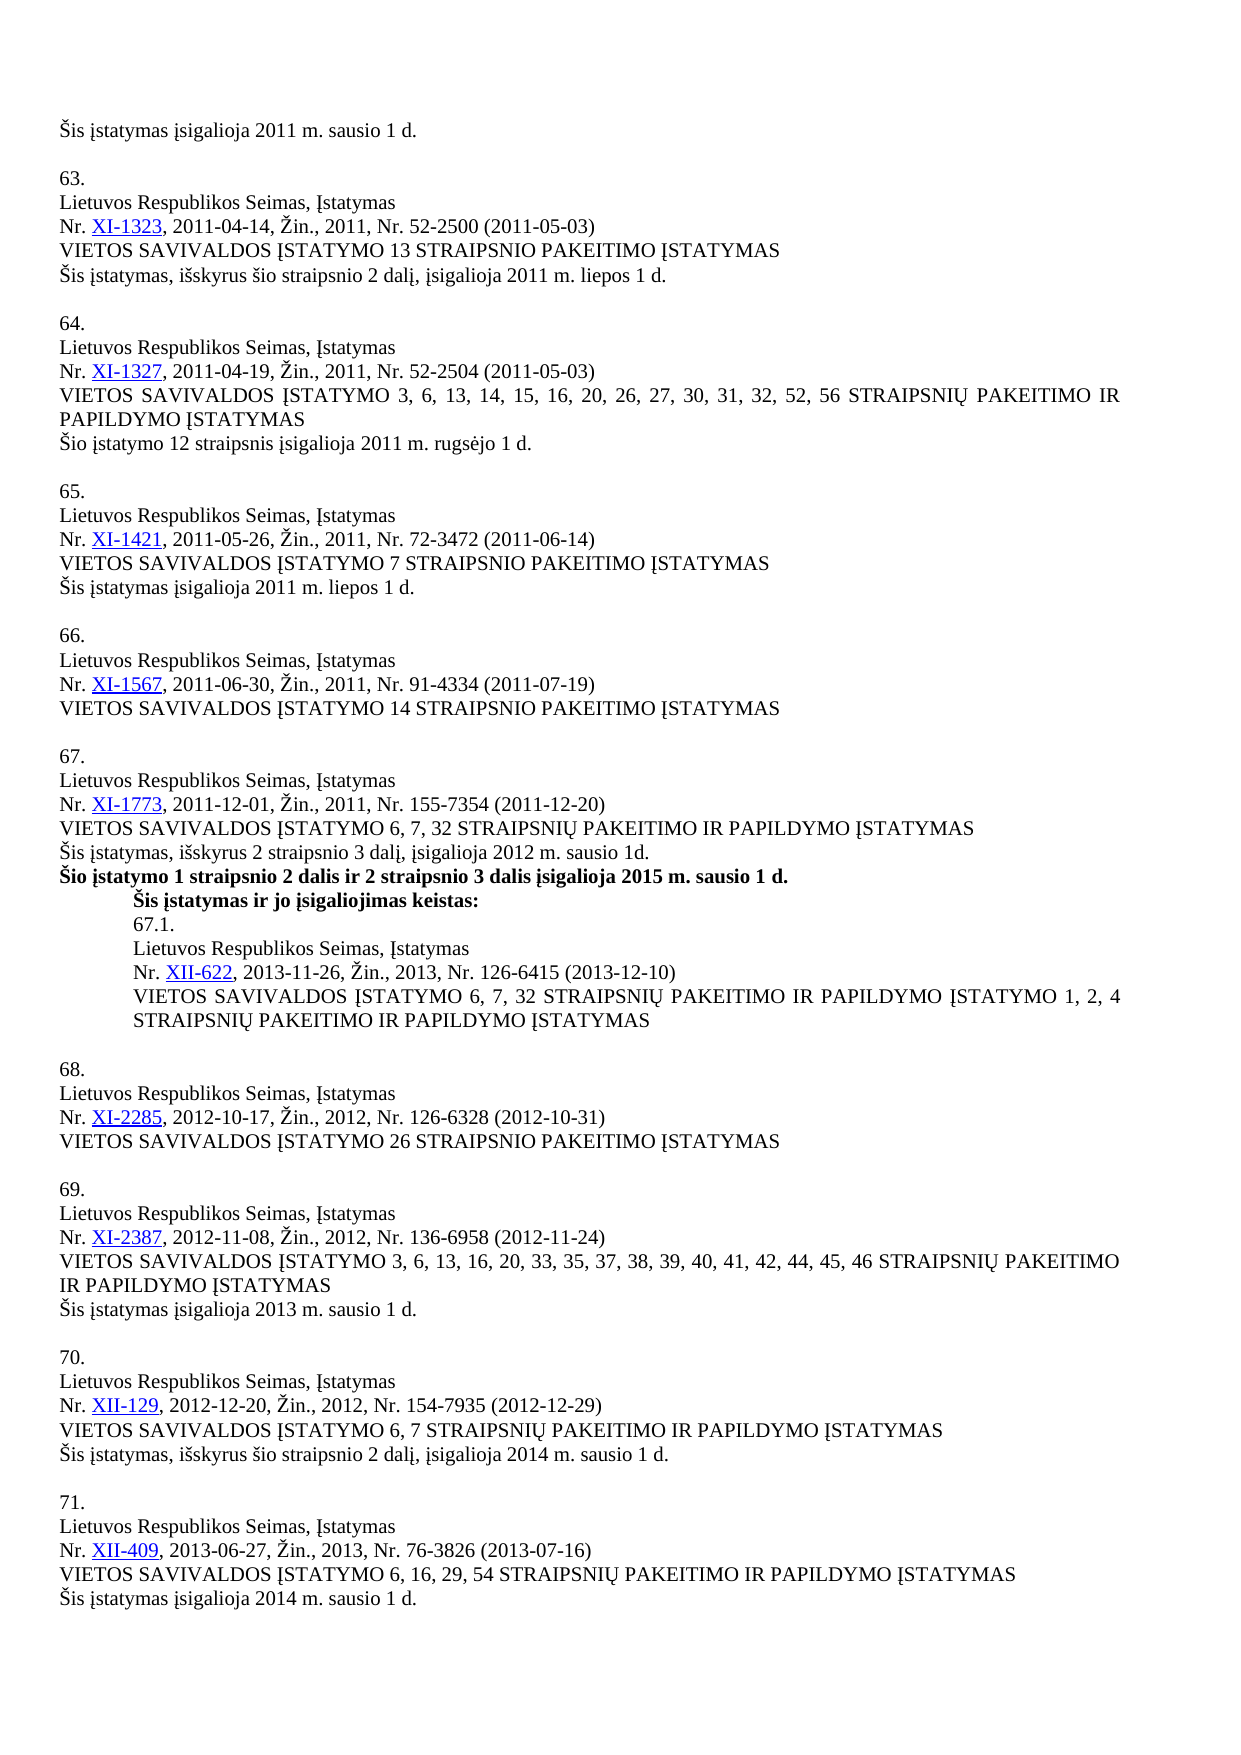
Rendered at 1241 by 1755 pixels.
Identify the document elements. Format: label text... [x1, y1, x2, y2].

text Nr. XI-1327, 2011-04-19, Žin., 2011, Nr. 52-2504 (2011-05-03) [59, 359, 1122, 383]
text 66. [59, 623, 1122, 647]
text 63. [59, 166, 1122, 190]
text Šio įstatymo 12 straipsnis įsigalioja 2011 m. rugsėjo 1 d. [59, 431, 1122, 455]
text VIETOS SAVIVALDOS ĮSTATYMO 6, 7 STRAIPSNIŲ PAKEITIMO IR PAPILDYMO ĮSTATYMAS [59, 1417, 1122, 1442]
text VIETOS SAVIVALDOS ĮSTATYMO 3, 6, 13, 16, 20, 33, 35, 37, 38, 39, 40, 41, 42, 44, 45, 46 STRAIPSNIŲ PAKEITIMO IR PAPILDYMO ĮSTATYMAS [59, 1249, 1122, 1297]
text 67. [59, 744, 1122, 768]
text 69. [59, 1177, 1122, 1201]
text Šis įstatymas įsigalioja 2013 m. sausio 1 d. [59, 1297, 1122, 1321]
text Lietuvos Respublikos Seimas, Įstatymas [59, 335, 1122, 359]
text 70. [59, 1345, 1122, 1369]
text 65. [59, 479, 1122, 503]
text Lietuvos Respublikos Seimas, Įstatymas [59, 1081, 1122, 1105]
text Nr. XI-1421, 2011-05-26, Žin., 2011, Nr. 72-3472 (2011-06-14) [59, 527, 1122, 551]
text 71. [59, 1490, 1122, 1514]
text Šis įstatymas, išskyrus šio straipsnio 2 dalį, įsigalioja 2011 m. liepos 1 d. [59, 262, 1122, 287]
text Lietuvos Respublikos Seimas, Įstatymas [59, 190, 1122, 214]
text Nr. XI-1567, 2011-06-30, Žin., 2011, Nr. 91-4334 (2011-07-19) [59, 672, 1122, 696]
text VIETOS SAVIVALDOS ĮSTATYMO 14 STRAIPSNIO PAKEITIMO ĮSTATYMAS [59, 696, 1122, 720]
text Nr. XII-129, 2012-12-20, Žin., 2012, Nr. 154-7935 (2012-12-29) [59, 1393, 1122, 1417]
text Nr. XI-1323, 2011-04-14, Žin., 2011, Nr. 52-2500 (2011-05-03) [59, 214, 1122, 238]
text VIETOS SAVIVALDOS ĮSTATYMO 26 STRAIPSNIO PAKEITIMO ĮSTATYMAS [59, 1129, 1122, 1153]
text 64. [59, 311, 1122, 335]
text Šis įstatymas, išskyrus 2 straipsnio 3 dalį, įsigalioja 2012 m. sausio 1d. [59, 840, 1122, 864]
text Lietuvos Respublikos Seimas, Įstatymas [59, 1514, 1122, 1538]
text VIETOS SAVIVALDOS ĮSTATYMO 13 STRAIPSNIO PAKEITIMO ĮSTATYMAS [59, 238, 1122, 262]
text Nr. XI-2285, 2012-10-17, Žin., 2012, Nr. 126-6328 (2012-10-31) [59, 1105, 1122, 1129]
text Šio įstatymo 1 straipsnio 2 dalis ir 2 straipsnio 3 dalis įsigalioja 2015 m. sausio 1 d. [59, 864, 1122, 888]
text 68. [59, 1057, 1122, 1081]
text VIETOS SAVIVALDOS ĮSTATYMO 7 STRAIPSNIO PAKEITIMO ĮSTATYMAS [59, 551, 1122, 575]
text 67.1. [59, 912, 1122, 936]
text Šis įstatymas įsigalioja 2011 m. liepos 1 d. [59, 575, 1122, 599]
text Nr. XI-1773, 2011-12-01, Žin., 2011, Nr. 155-7354 (2011-12-20) [59, 792, 1122, 816]
text VIETOS SAVIVALDOS ĮSTATYMO 6, 7, 32 STRAIPSNIŲ PAKEITIMO IR PAPILDYMO ĮSTATYMAS [59, 816, 1122, 840]
text Šis įstatymas ir jo įsigaliojimas keistas: [59, 888, 1122, 912]
text VIETOS SAVIVALDOS ĮSTATYMO 6, 7, 32 STRAIPSNIŲ PAKEITIMO IR PAPILDYMO ĮSTATYMO 1, 2, 4 STRAIPSNIŲ PAKEITIMO IR PAPILDYMO ĮSTATYMAS [133, 984, 1122, 1032]
text Lietuvos Respublikos Seimas, Įstatymas [59, 1369, 1122, 1393]
text Lietuvos Respublikos Seimas, Įstatymas [59, 936, 1122, 960]
text Lietuvos Respublikos Seimas, Įstatymas [59, 1201, 1122, 1225]
text Šis įstatymas įsigalioja 2011 m. sausio 1 d. [59, 118, 1122, 142]
text Lietuvos Respublikos Seimas, Įstatymas [59, 503, 1122, 527]
text Nr. XII-409, 2013-06-27, Žin., 2013, Nr. 76-3826 (2013-07-16) [59, 1538, 1122, 1562]
text VIETOS SAVIVALDOS ĮSTATYMO 6, 16, 29, 54 STRAIPSNIŲ PAKEITIMO IR PAPILDYMO ĮSTATYMAS [59, 1562, 1122, 1586]
text Nr. XII-622, 2013-11-26, Žin., 2013, Nr. 126-6415 (2013-12-10) [59, 960, 1122, 984]
text VIETOS SAVIVALDOS ĮSTATYMO 3, 6, 13, 14, 15, 16, 20, 26, 27, 30, 31, 32, 52, 56 STRAIPSNIŲ PAKEITIMO IR PAPILDYMO ĮSTATYMAS [59, 383, 1122, 431]
text Lietuvos Respublikos Seimas, Įstatymas [59, 647, 1122, 672]
text Šis įstatymas, išskyrus šio straipsnio 2 dalį, įsigalioja 2014 m. sausio 1 d. [59, 1442, 1122, 1466]
text Lietuvos Respublikos Seimas, Įstatymas [59, 768, 1122, 792]
text Šis įstatymas įsigalioja 2014 m. sausio 1 d. [59, 1586, 1122, 1610]
text Nr. XI-2387, 2012-11-08, Žin., 2012, Nr. 136-6958 (2012-11-24) [59, 1225, 1122, 1249]
